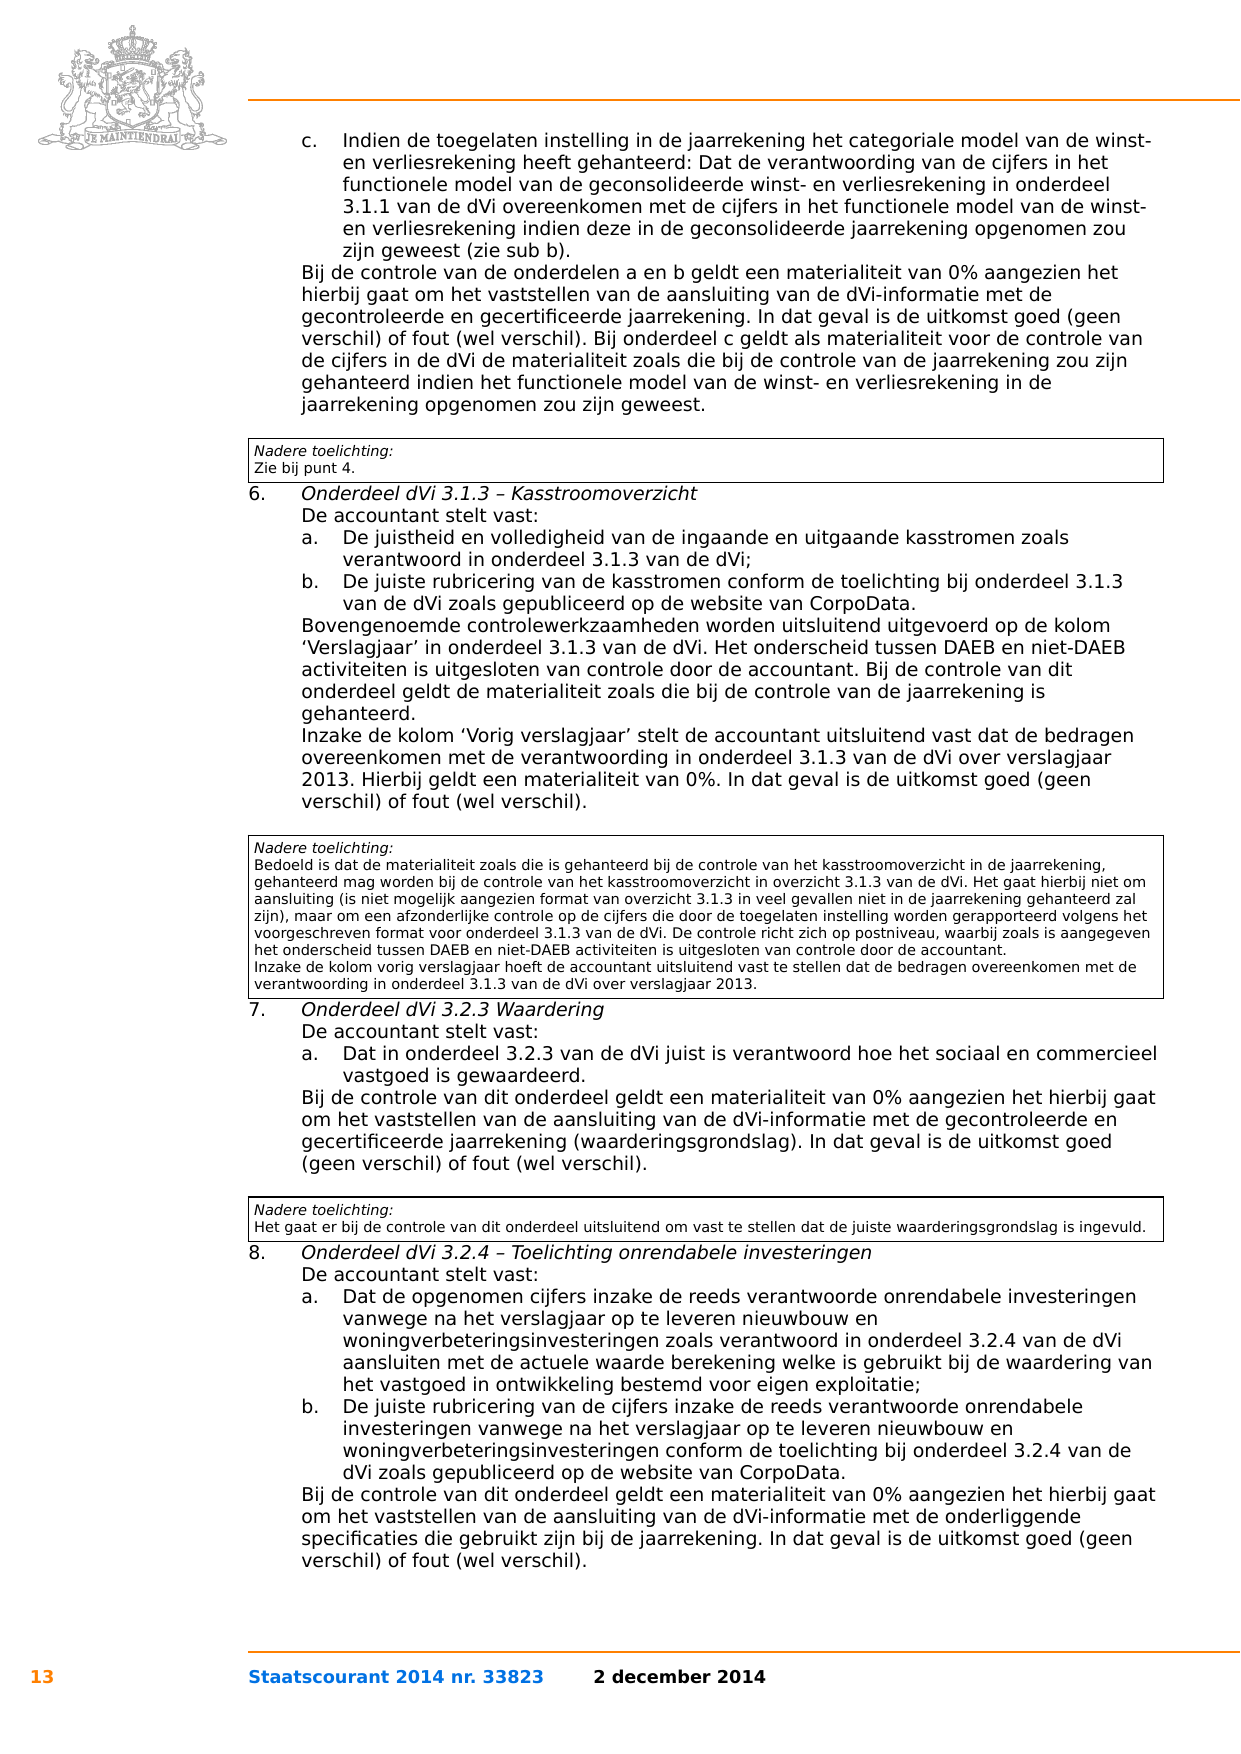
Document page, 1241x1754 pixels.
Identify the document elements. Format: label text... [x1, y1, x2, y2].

text 8. Onderdeel dVi 3.2.4 – Toelichting onrendabele investeringen [248, 1242, 1163, 1264]
text c. Indien de toegelaten instelling in de jaarrekening het categoriale model van de winst- en verliesrekening heeft gehanteerd: Dat de verantwoording van de cijfers in het functionele model van de geconsolideerde winst- en verliesrekening in onderdeel 3.1.1 van de dVi overeenkomen met de cijfers in het functionele model van de winst- en verliesrekening indien deze in de geconsolideerde jaarrekening opgenomen zou zijn geweest (zie sub b). [301, 130, 1163, 262]
table_cell Het gaat er bij de controle van dit onderdeel uitsluitend om vast te stellen dat de juiste waarderingsgrondslag is ingevuld. [249, 1219, 1163, 1241]
table_cell Inzake de kolom vorig verslagjaar hoeft de accountant uitsluitend vast te stellen dat de bedragen overeenkomen met de verantwoording in onderdeel 3.1.3 van de dVi over verslagjaar 2013. [249, 959, 1163, 998]
text Bij de controle van de onderdelen a en b geldt een materialiteit van 0% aangezien het hierbij gaat om het vaststellen van de aansluiting van de dVi-informatie met de gecontroleerde en gecertificeerde jaarrekening. In dat geval is de uitkomst goed (geen verschil) of fout (wel verschil). Bij onderdeel c geldt als materialiteit voor de controle van de cijfers in de dVi de materialiteit zoals die bij de controle van de jaarrekening zou zijn gehanteerd indien het functionele model van de winst- en verliesrekening in de jaarrekening opgenomen zou zijn geweest. [301, 262, 1163, 416]
text a. De juistheid en volledigheid van de ingaande en uitgaande kasstromen zoals verantwoord in onderdeel 3.1.3 van de dVi; [301, 527, 1163, 571]
table_header Nadere toelichting: [249, 1198, 1163, 1219]
text De accountant stelt vast: [301, 1264, 1163, 1286]
text a. Dat de opgenomen cijfers inzake de reeds verantwoorde onrendabele investeringen vanwege na het verslagjaar op te leveren nieuwbouw en woningverbeteringsinvesteringen zoals verantwoord in onderdeel 3.2.4 van de dVi aansluiten met de actuele waarde berekening welke is gebruikt bij de waardering van het vastgoed in ontwikkeling bestemd voor eigen exploitatie; [301, 1286, 1163, 1396]
table_header Nadere toelichting: [249, 836, 1163, 857]
text a. Dat in onderdeel 3.2.3 van de dVi juist is verantwoord hoe het sociaal en commercieel vastgoed is gewaardeerd. [301, 1043, 1163, 1087]
picture [38, 25, 227, 150]
text 6. Onderdeel dVi 3.1.3 – Kasstroomoverzicht [248, 483, 1163, 505]
text Bij de controle van dit onderdeel geldt een materialiteit van 0% aangezien het hierbij gaat om het vaststellen van de aansluiting van de dVi-informatie met de onderliggende specificaties die gebruikt zijn bij de jaarrekening. In dat geval is de uitkomst goed (geen verschil) of fout (wel verschil). [301, 1484, 1163, 1572]
text b. De juiste rubricering van de cijfers inzake de reeds verantwoorde onrendabele investeringen vanwege na het verslagjaar op te leveren nieuwbouw en woningverbeteringsinvesteringen conform de toelichting bij onderdeel 3.2.4 van de dVi zoals gepubliceerd op de website van CorpoData. [301, 1396, 1163, 1484]
table_cell Zie bij punt 4. [249, 460, 1163, 482]
text 7. Onderdeel dVi 3.2.3 Waardering [248, 999, 1163, 1021]
text b. De juiste rubricering van de kasstromen conform de toelichting bij onderdeel 3.1.3 van de dVi zoals gepubliceerd op de website van CorpoData. [301, 571, 1163, 615]
text Bij de controle van dit onderdeel geldt een materialiteit van 0% aangezien het hierbij gaat om het vaststellen van de aansluiting van de dVi-informatie met de gecontroleerde en gecertificeerde jaarrekening (waarderingsgrondslag). In dat geval is de uitkomst goed (geen verschil) of fout (wel verschil). [301, 1087, 1163, 1174]
text De accountant stelt vast: [301, 1021, 1163, 1043]
text Bovengenoemde controlewerkzaamheden worden uitsluitend uitgevoerd op de kolom ‘Verslagjaar’ in onderdeel 3.1.3 van de dVi. Het onderscheid tussen DAEB en niet-DAEB activiteiten is uitgesloten van controle door de accountant. Bij de controle van dit onderdeel geldt de materialiteit zoals die bij de controle van de jaarrekening is gehanteerd. [301, 615, 1163, 725]
text De accountant stelt vast: [301, 505, 1163, 527]
text Inzake de kolom ‘Vorig verslagjaar’ stelt de accountant uitsluitend vast dat de bedragen overeenkomen met de verantwoording in onderdeel 3.1.3 van de dVi over verslagjaar 2013. Hierbij geldt een materialiteit van 0%. In dat geval is de uitkomst goed (geen verschil) of fout (wel verschil). [301, 725, 1163, 813]
table_cell Bedoeld is dat de materialiteit zoals die is gehanteerd bij de controle van het kasstroomoverzicht in de jaarrekening, gehanteerd mag worden bij de controle van het kasstroomoverzicht in overzicht 3.1.3 van de dVi. Het gaat hierbij niet om aansluiting (is niet mogelijk aangezien format van overzicht 3.1.3 in veel gevallen niet in de jaarrekening gehanteerd zal zijn), maar om een afzonderlijke controle op de cijfers die door de toegelaten instelling worden gerapporteerd volgens het voorgeschreven format voor onderdeel 3.1.3 van de dVi. De controle richt zich op postniveau, waarbij zoals is aangegeven het onderscheid tussen DAEB en niet-DAEB activiteiten is uitgesloten van controle door de accountant. [249, 857, 1163, 959]
table_header Nadere toelichting: [249, 439, 1163, 460]
